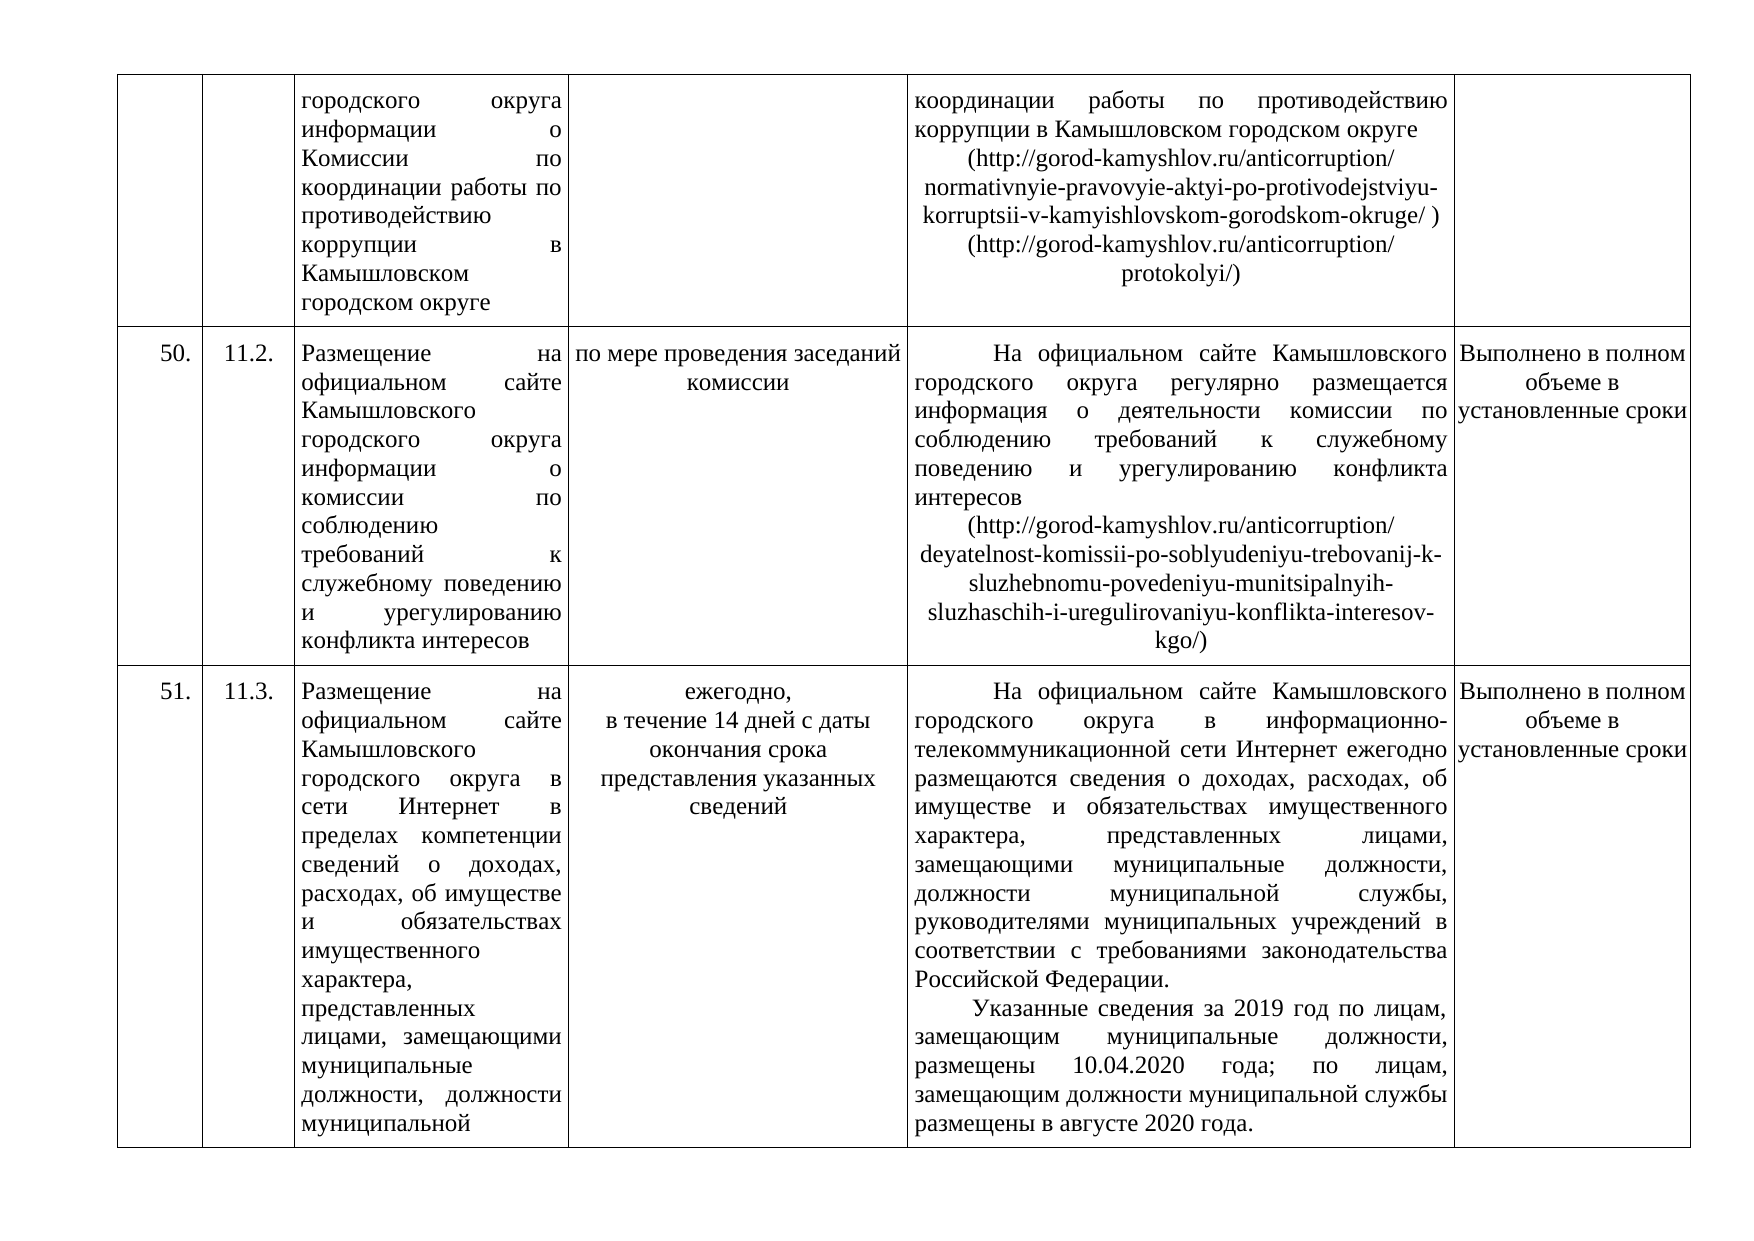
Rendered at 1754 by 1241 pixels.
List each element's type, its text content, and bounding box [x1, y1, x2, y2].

table_cell [118, 327, 202, 665]
table_cell Выполнено в полном объеме в установленные сроки [1455, 327, 1690, 665]
table_cell Размещение на официальном сайте Камышловского городского округа информации о комиссии по соблюдению требований к служебному поведению и урегулированию конфликта интересов [295, 327, 568, 665]
table_cell городского округа информации о Комиссии по координации работы по противодействию коррупции в Камышловском городском округе [295, 75, 568, 326]
table_cell [569, 75, 907, 326]
table_cell На официальном сайте Камышловского городского округа в информационно-телекоммуникационной сети Интернет ежегодно размещаются сведения о доходах, расходах, об имуществе и обязательствах имущественного характера, представленных лицами, замещающими муниципальные должности, должности муниципальной службы, руководителями муниципальных учреждений в соответствии с требованиями законодательства Российской Федерации. Указанные сведения за 2019 год по лицам, замещающим муниципальные должности, размещены 10.04.2020 года; по лицам, замещающим должности муниципальной службы размещены в августе 2020 года. [908, 666, 1454, 1147]
table_cell координации работы по противодействию коррупции в Камышловском городском округе (http://gorod-kamyshlov.ru/anticorruption/normativnyie-pravovyie-aktyi-po-protivodejstviyu-korruptsii-v-kamyishlovskom-gorodskom-okruge/ ) (http://gorod-kamyshlov.ru/anticorruption/protokolyi/) [908, 75, 1454, 326]
table_cell [118, 666, 202, 1147]
table_cell Выполнено в полном объеме в установленные сроки [1455, 666, 1690, 1147]
table_cell по мере проведения заседаний комиссии [569, 327, 907, 665]
table_cell 11.2. [203, 327, 294, 665]
table_cell ежегодно, в течение 14 дней с даты окончания срока представления указанных сведений [569, 666, 907, 1147]
table_cell [203, 75, 294, 326]
table_cell На официальном сайте Камышловского городского округа регулярно размещается информация о деятельности комиссии по соблюдению требований к служебному поведению и урегулированию конфликта интересов (http://gorod-kamyshlov.ru/anticorruption/deyatelnost-komissii-po-soblyudeniyu-trebovanij-k-sluzhebnomu-povedeniyu-munitsipalnyih-sluzhaschih-i-uregulirovaniyu-konflikta-interesov-kgo/) [908, 327, 1454, 665]
table_cell Размещение на официальном сайте Камышловского городского округа в сети Интернет в пределах компетенции сведений о доходах, расходах, об имуществе и обязательствах имущественного характера, представленных лицами, замещающими муниципальные должности, должности муниципальной [295, 666, 568, 1147]
table_cell 11.3. [203, 666, 294, 1147]
table_cell [1455, 75, 1690, 326]
table_cell [118, 75, 202, 326]
